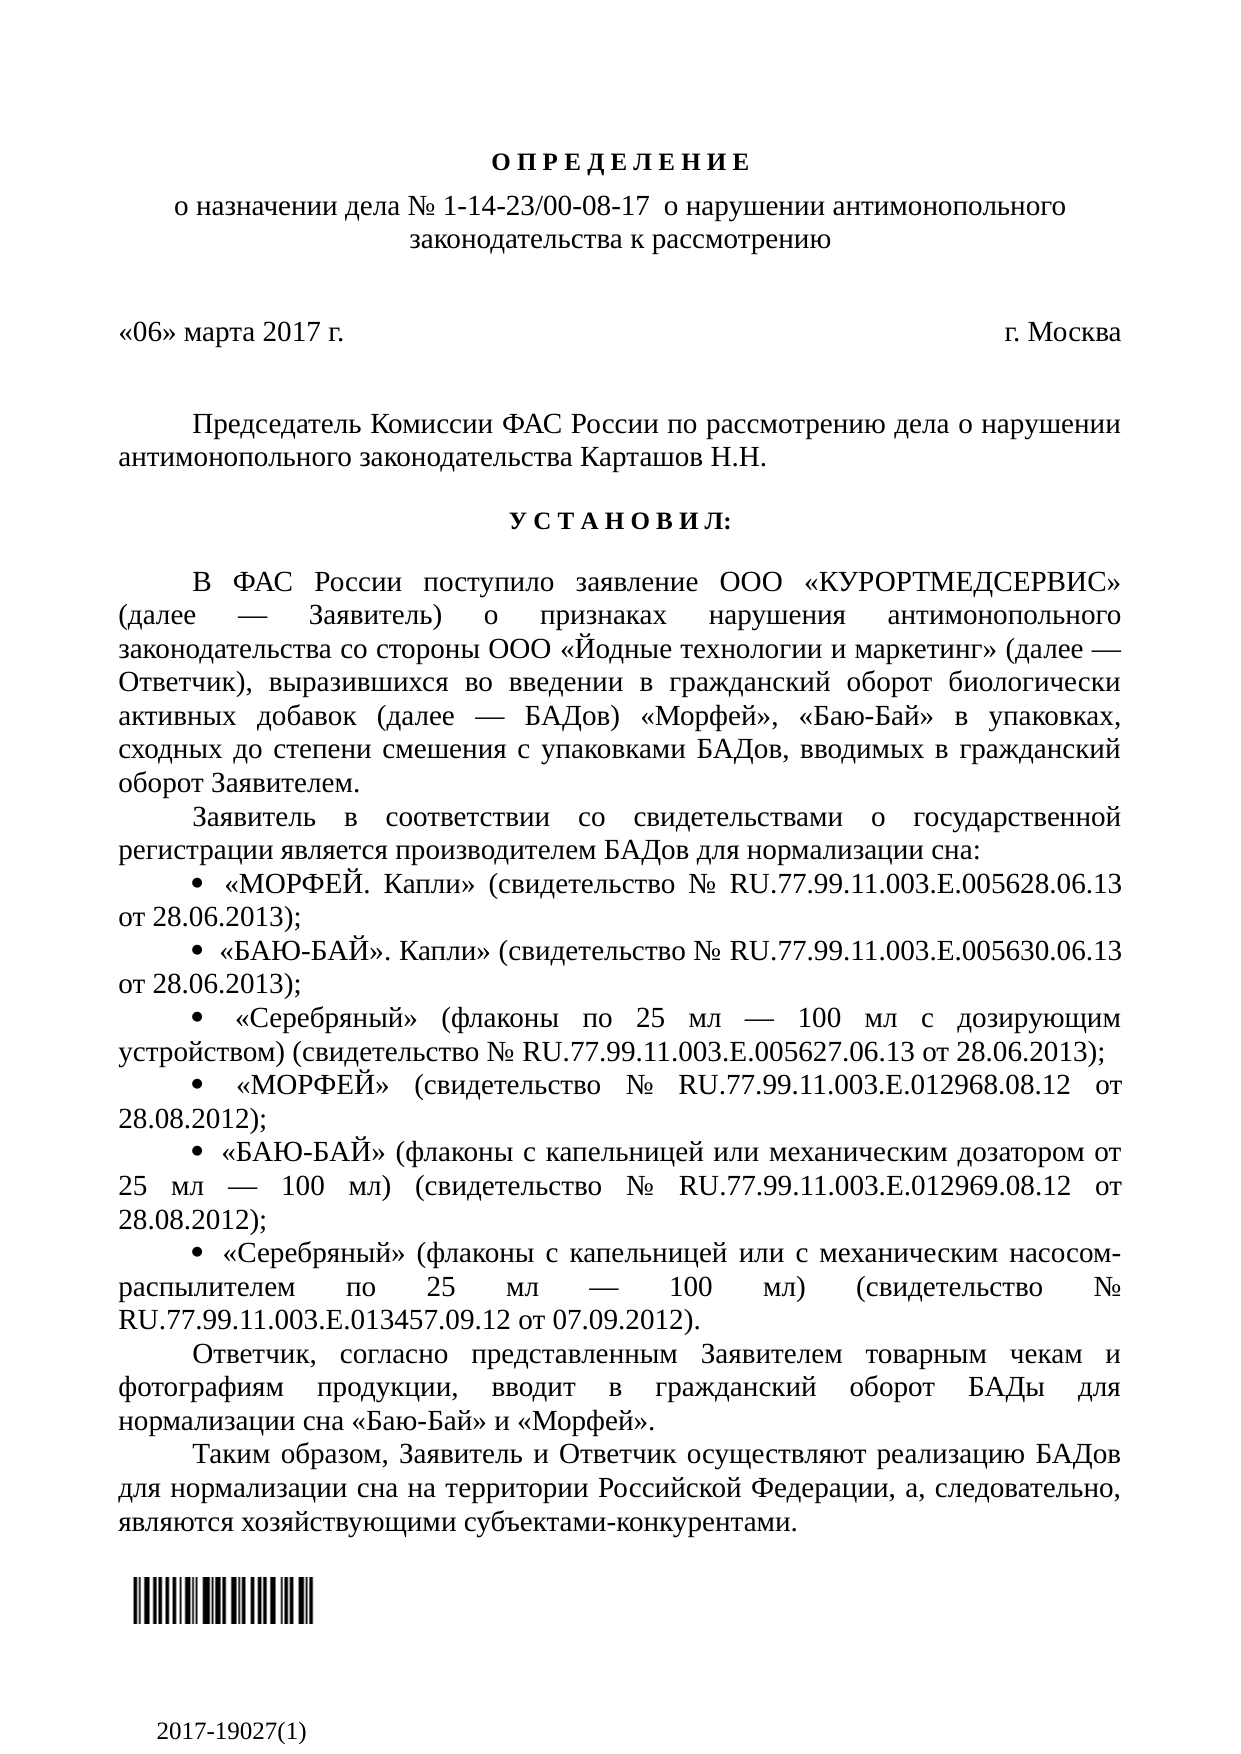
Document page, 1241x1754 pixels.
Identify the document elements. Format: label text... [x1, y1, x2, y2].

text У С Т А Н О В И Л: [118, 506, 1122, 535]
text Ответчик, согласно представленным Заявителем товарным чекам и фотографиям продукции, вводит в гражданский оборот БАДы для нормализации сна «Баю-Бай» и «Морфей». [118, 1336, 1122, 1437]
text · «Серебряный» (флаконы с капельницей или с механическим насосом-распылителем по 25 мл — 100 мл) (свидетельство № RU.77.99.11.003.E.013457.09.12 от 07.09.2012). [118, 1235, 1122, 1336]
picture [118, 1577, 331, 1624]
text О П Р Е Д Е Л Е Н И Е [118, 147, 1122, 176]
text «06» марта 2017 г. г. Москва [118, 314, 1122, 347]
text · «БАЮ-БАЙ» (флаконы с капельницей или механическим дозатором от 25 мл — 100 мл) (свидетельство № RU.77.99.11.003.E.012969.08.12 от 28.08.2012); [118, 1134, 1122, 1235]
text · «Серебряный» (флаконы по 25 мл — 100 мл с дозирующим устройством) (свидетельство № RU.77.99.11.003.E.005627.06.13 от 28.06.2013); [118, 1000, 1122, 1067]
text Таким образом, Заявитель и Ответчик осуществляют реализацию БАДов для нормализации сна на территории Российской Федерации, а, следовательно, являются хозяйствующими субъектами-конкурентами. [118, 1437, 1122, 1537]
text · «БАЮ-БАЙ». Капли» (свидетельство № RU.77.99.11.003.E.005630.06.13 от 28.06.2013); [118, 933, 1122, 1000]
text Заявитель в соответствии со свидетельствами о государственной регистрации является производителем БАДов для нормализации сна: [118, 799, 1122, 866]
text о назначении дела № 1-14-23/00-08-17 о нарушении антимонопольного законодательства к рассмотрению [118, 188, 1122, 255]
text Председатель Комиссии ФАС России по рассмотрению дела о нарушении антимонопольного законодательства Карташов Н.Н. [118, 406, 1122, 473]
text · «МОРФЕЙ. Капли» (свидетельство № RU.77.99.11.003.E.005628.06.13 от 28.06.2013); [118, 866, 1122, 933]
text · «МОРФЕЙ» (свидетельство № RU.77.99.11.003.E.012968.08.12 от 28.08.2012); [118, 1067, 1122, 1134]
text В ФАС России поступило заявление ООО «КУРОРТМЕДСЕРВИС» (далее — Заявитель) о признаках нарушения антимонопольного законодательства со стороны ООО «Йодные технологии и маркетинг» (далее — Ответчик), выразившихся во введении в гражданский оборот биологически активных добавок (далее — БАДов) «Морфей», «Баю-Бай» в упаковках, сходных до степени смешения с упаковками БАДов, вводимых в гражданский оборот Заявителем. [118, 564, 1122, 799]
